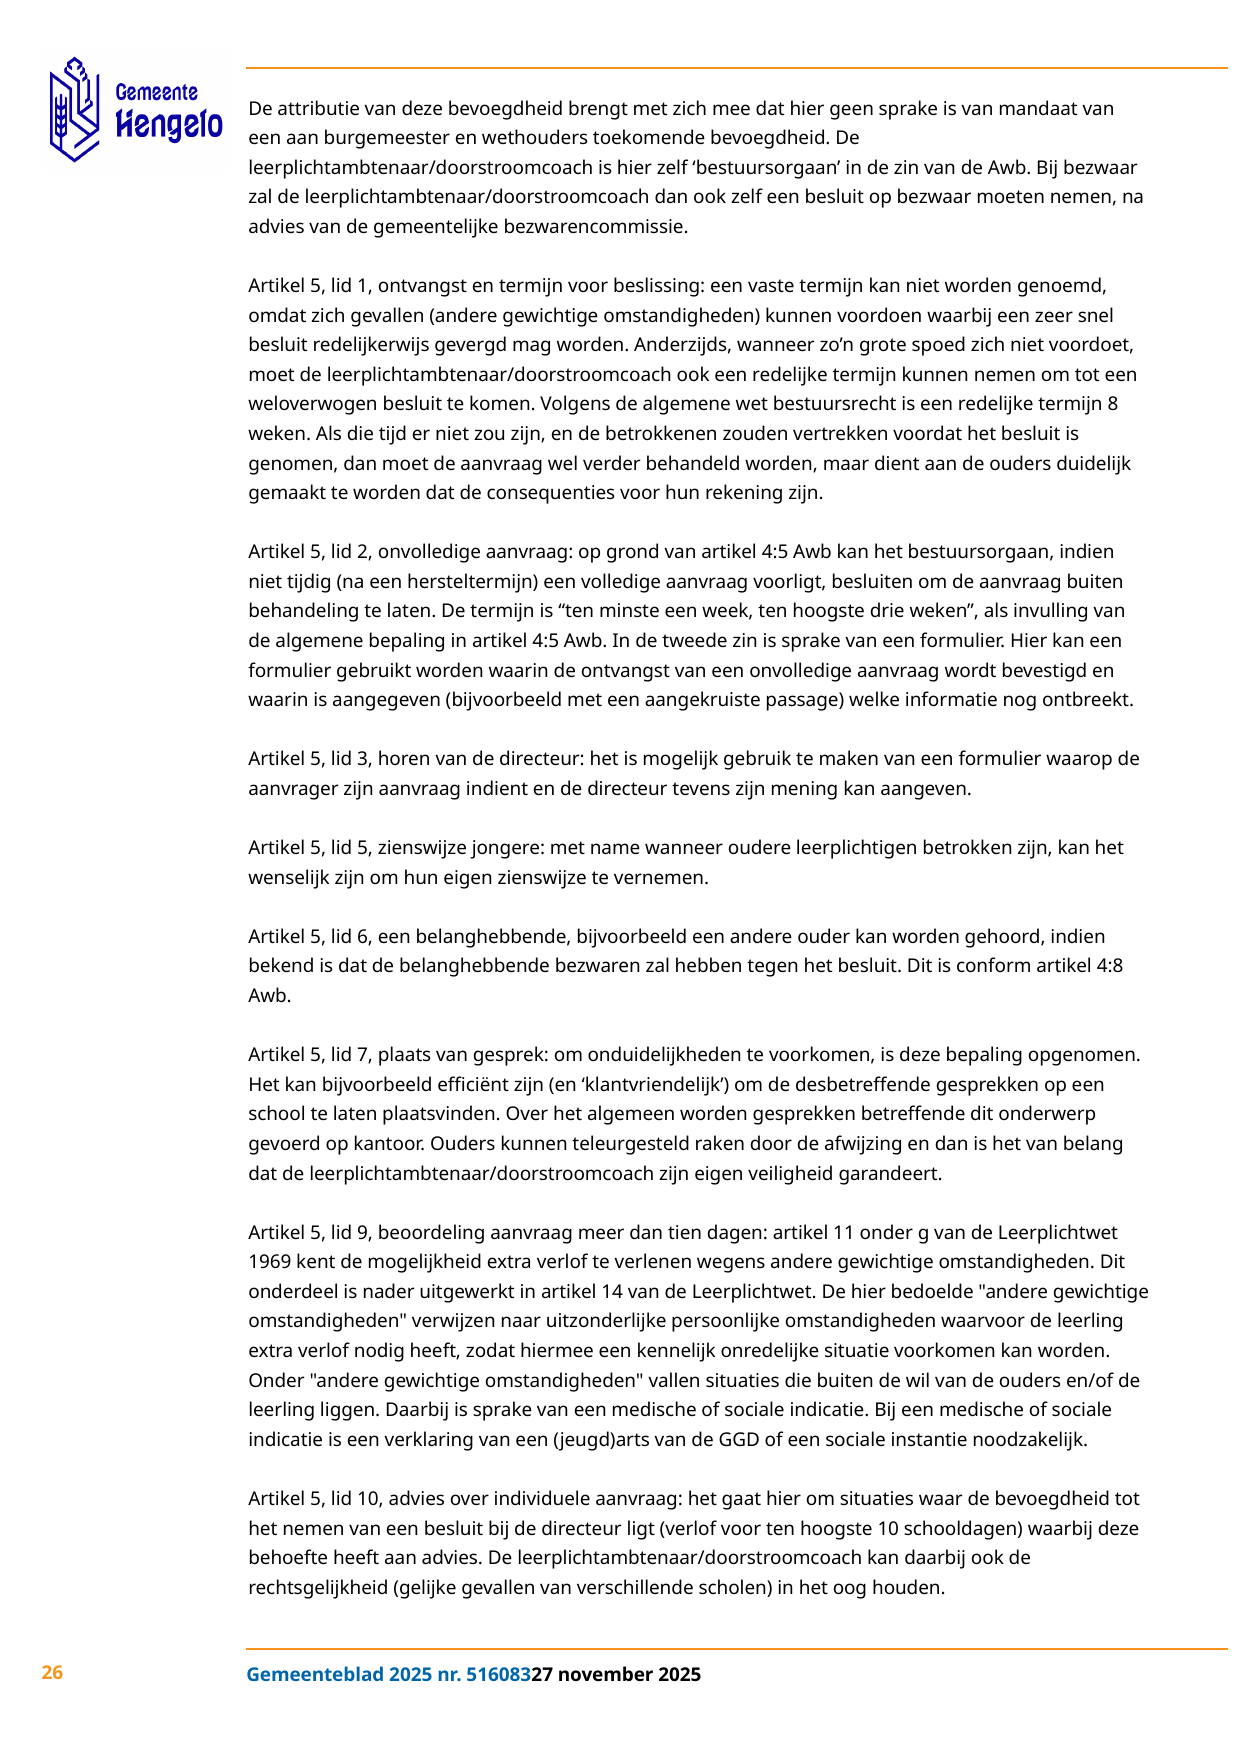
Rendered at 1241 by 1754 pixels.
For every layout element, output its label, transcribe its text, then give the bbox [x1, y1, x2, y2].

text Artikel 5, lid 6, een belanghebbende, bijvoorbeeld een andere ouder kan worden gehoord, indien bekend is dat de belanghebbende bezwaren zal hebben tegen het besluit. Dit is conform artikel 4:8 Awb. [248, 923, 1152, 1008]
text Artikel 5, lid 2, onvolledige aanvraag: op grond van artikel 4:5 Awb kan het bestuursorgaan, indien niet tijdig (na een hersteltermijn) een volledige aanvraag voorligt, besluiten om de aanvraag buiten behandeling te laten. De termijn is “ten minste een week, ten hoogste drie weken”, als invulling van de algemene bepaling in artikel 4:5 Awb. In de tweede zin is sprake van een formulier. Hier kan een formulier gebruikt worden waarin de ontvangst van een onvolledige aanvraag wordt bevestigd en waarin is aangegeven (bijvoorbeeld met een aangekruiste passage) welke informatie nog ontbreekt. [248, 538, 1152, 712]
text Artikel 5, lid 5, zienswijze jongere: met name wanneer oudere leerplichtigen betrokken zijn, kan het wenselijk zijn om hun eigen zienswijze te vernemen. [248, 834, 1152, 890]
picture [41, 47, 231, 172]
text De attributie van deze bevoegdheid brengt met zich mee dat hier geen sprake is van mandaat van een aan burgemeester en wethouders toekomende bevoegdheid. De leerplichtambtenaar/doorstroomcoach is hier zelf ‘bestuursorgaan’ in de zin van de Awb. Bij bezwaar zal de leerplichtambtenaar/doorstroomcoach dan ook zelf een besluit op bezwaar moeten nemen, na advies van de gemeentelijke bezwarencommissie. [248, 95, 1152, 239]
text Artikel 5, lid 10, advies over individuele aanvraag: het gaat hier om situaties waar de bevoegdheid tot het nemen van een besluit bij de directeur ligt (verlof voor ten hoogste 10 schooldagen) waarbij deze behoefte heeft aan advies. De leerplichtambtenaar/doorstroomcoach kan daarbij ook de rechtsgelijkheid (gelijke gevallen van verschillende scholen) in het oog houden. [248, 1485, 1152, 1600]
text Artikel 5, lid 7, plaats van gesprek: om onduidelijkheden te voorkomen, is deze bepaling opgenomen. Het kan bijvoorbeeld efficiënt zijn (en ‘klantvriendelijk’) om de desbetreffende gesprekken op een school te laten plaatsvinden. Over het algemeen worden gesprekken betreffende dit onderwerp gevoerd op kantoor. Ouders kunnen teleurgesteld raken door de afwijzing en dan is het van belang dat de leerplichtambtenaar/doorstroomcoach zijn eigen veiligheid garandeert. [248, 1041, 1152, 1186]
text Artikel 5, lid 3, horen van de directeur: het is mogelijk gebruik te maken van een formulier waarop de aanvrager zijn aanvraag indient en de directeur tevens zijn mening kan aangeven. [248, 746, 1152, 801]
text Artikel 5, lid 9, beoordeling aanvraag meer dan tien dagen: artikel 11 onder g van de Leerplichtwet 1969 kent de mogelijkheid extra verlof te verlenen wegens andere gewichtige omstandigheden. Dit onderdeel is nader uitgewerkt in artikel 14 van de Leerplichtwet. De hier bedoelde "andere gewichtige omstandigheden" verwijzen naar uitzonderlijke persoonlijke omstandigheden waarvoor de leerling extra verlof nodig heeft, zodat hiermee een kennelijk onredelijke situatie voorkomen kan worden. Onder "andere gewichtige omstandigheden" vallen situaties die buiten de wil van de ouders en/of de leerling liggen. Daarbij is sprake van een medische of sociale indicatie. Bij een medische of sociale indicatie is een verklaring van een (jeugd)arts van de GGD of een sociale instantie noodzakelijk. [248, 1219, 1152, 1452]
text Artikel 5, lid 1, ontvangst en termijn voor beslissing: een vaste termijn kan niet worden genoemd, omdat zich gevallen (andere gewichtige omstandigheden) kunnen voordoen waarbij een zeer snel besluit redelijkerwijs gevergd mag worden. Anderzijds, wanneer zo’n grote spoed zich niet voordoet, moet de leerplichtambtenaar/doorstroomcoach ook een redelijke termijn kunnen nemen om tot een weloverwogen besluit te komen. Volgens de algemene wet bestuursrecht is een redelijke termijn 8 weken. Als die tijd er niet zou zijn, en de betrokkenen zouden vertrekken voordat het besluit is genomen, dan moet de aanvraag wel verder behandeld worden, maar dient aan de ouders duidelijk gemaakt te worden dat de consequenties voor hun rekening zijn. [248, 272, 1152, 505]
